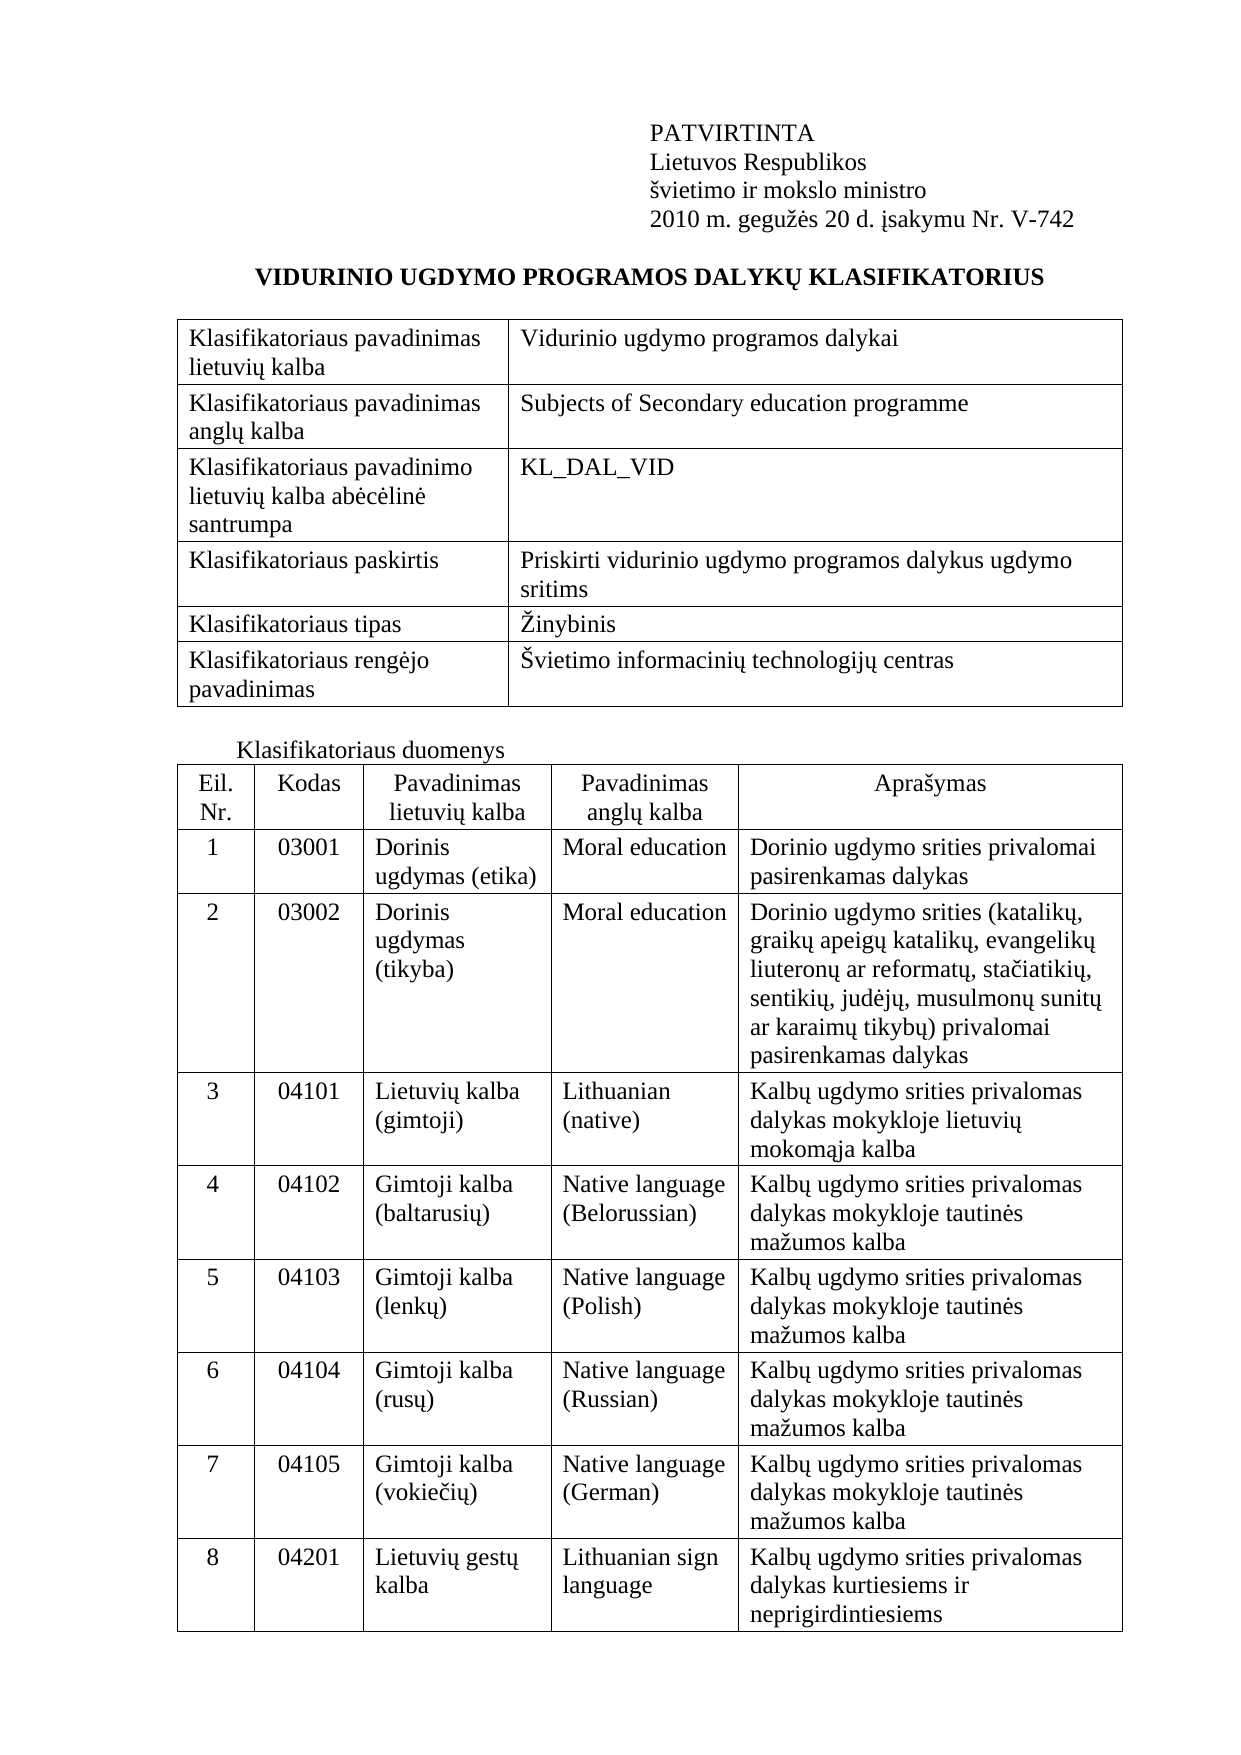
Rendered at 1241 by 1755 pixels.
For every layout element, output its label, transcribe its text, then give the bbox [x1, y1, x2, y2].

table_cell Kalbų ugdymo srities privalomas dalykas kurtiesiems ir neprigirdintiesiems [739, 1539, 1122, 1631]
table_cell Dorinio ugdymo srities (katalikų, graikų apeigų katalikų, evangelikų liuteronų ar reformatų, stačiatikių, sentikių, judėjų, musulmonų sunitų ar karaimų tikybų) privalomai pasirenkamas dalykas [739, 894, 1122, 1072]
table_cell 04104 [255, 1353, 363, 1445]
table_cell Žinybinis [509, 607, 1122, 641]
table_cell 04102 [255, 1166, 363, 1258]
table_cell Kalbų ugdymo srities privalomas dalykas mokykloje tautinės mažumos kalba [739, 1260, 1122, 1352]
table_cell Klasifikatoriaus paskirtis [178, 542, 508, 606]
table_cell 5 [178, 1260, 254, 1352]
text Klasifikatoriaus duomenys [177, 735, 1122, 764]
table_cell Gimtoji kalba (rusų) [364, 1353, 551, 1445]
table_cell Dorinis ugdymas (tikyba) [364, 894, 551, 1072]
table_cell 04103 [255, 1260, 363, 1352]
table_cell 3 [178, 1073, 254, 1165]
table_cell Subjects of Secondary education programme [509, 385, 1122, 448]
table_cell Kalbų ugdymo srities privalomas dalykas mokykloje tautinės mažumos kalba [739, 1353, 1122, 1445]
table_cell Lithuanian (native) [552, 1073, 738, 1165]
table_cell 4 [178, 1166, 254, 1258]
text Lietuvos Respublikos [649, 147, 1122, 176]
table_header Kodas [255, 765, 363, 828]
table_cell Klasifikatoriaus pavadinimo lietuvių kalba abėcėlinė santrumpa [178, 449, 508, 541]
table_header Aprašymas [739, 765, 1122, 828]
table_cell Klasifikatoriaus tipas [178, 607, 508, 641]
table_cell 6 [178, 1353, 254, 1445]
table_cell 04105 [255, 1446, 363, 1538]
table_cell 04101 [255, 1073, 363, 1165]
table_cell Native language (Polish) [552, 1260, 738, 1352]
text švietimo ir mokslo ministro [649, 176, 1122, 204]
table_cell 03002 [255, 894, 363, 1072]
table_cell KL_DAL_VID [509, 449, 1122, 541]
table_cell Kalbų ugdymo srities privalomas dalykas mokykloje tautinės mažumos kalba [739, 1446, 1122, 1538]
table_header Vidurinio ugdymo programos dalykai [509, 320, 1122, 384]
table_cell Dorinio ugdymo srities privalomai pasirenkamas dalykas [739, 830, 1122, 893]
table_cell Klasifikatoriaus pavadinimas anglų kalba [178, 385, 508, 448]
table_cell Kalbų ugdymo srities privalomas dalykas mokykloje tautinės mažumos kalba [739, 1166, 1122, 1258]
table_cell Lietuvių kalba (gimtoji) [364, 1073, 551, 1165]
table_cell Native language (German) [552, 1446, 738, 1538]
text VIDURINIO UGDYMO PROGRAMOS DALYKŲ KLASIFIKATORIUS [177, 262, 1122, 291]
table_header Pavadinimas lietuvių kalba [364, 765, 551, 828]
table_cell Lietuvių gestų kalba [364, 1539, 551, 1631]
table_cell 7 [178, 1446, 254, 1538]
table_header Pavadinimas anglų kalba [552, 765, 738, 828]
table_cell Gimtoji kalba (baltarusių) [364, 1166, 551, 1258]
table_cell 1 [178, 830, 254, 893]
table_cell Priskirti vidurinio ugdymo programos dalykus ugdymo sritims [509, 542, 1122, 606]
table_cell 04201 [255, 1539, 363, 1631]
table_cell Švietimo informacinių technologijų centras [509, 642, 1122, 706]
table_cell Moral education [552, 894, 738, 1072]
table_cell Kalbų ugdymo srities privalomas dalykas mokykloje lietuvių mokomąja kalba [739, 1073, 1122, 1165]
table_cell Klasifikatoriaus rengėjo pavadinimas [178, 642, 508, 706]
table_cell Native language (Belorussian) [552, 1166, 738, 1258]
text PATVIRTINTA [649, 118, 1122, 147]
table_header Klasifikatoriaus pavadinimas lietuvių kalba [178, 320, 508, 384]
table_cell 03001 [255, 830, 363, 893]
table_cell Dorinis ugdymas (etika) [364, 830, 551, 893]
table_header Eil. Nr. [178, 765, 254, 828]
table_cell Gimtoji kalba (vokiečių) [364, 1446, 551, 1538]
table_cell Native language (Russian) [552, 1353, 738, 1445]
table_cell Lithuanian sign language [552, 1539, 738, 1631]
table_cell 8 [178, 1539, 254, 1631]
table_cell 2 [178, 894, 254, 1072]
table_cell Moral education [552, 830, 738, 893]
text 2010 m. gegužės 20 d. įsakymu Nr. V-742 [649, 204, 1122, 233]
table_cell Gimtoji kalba (lenkų) [364, 1260, 551, 1352]
